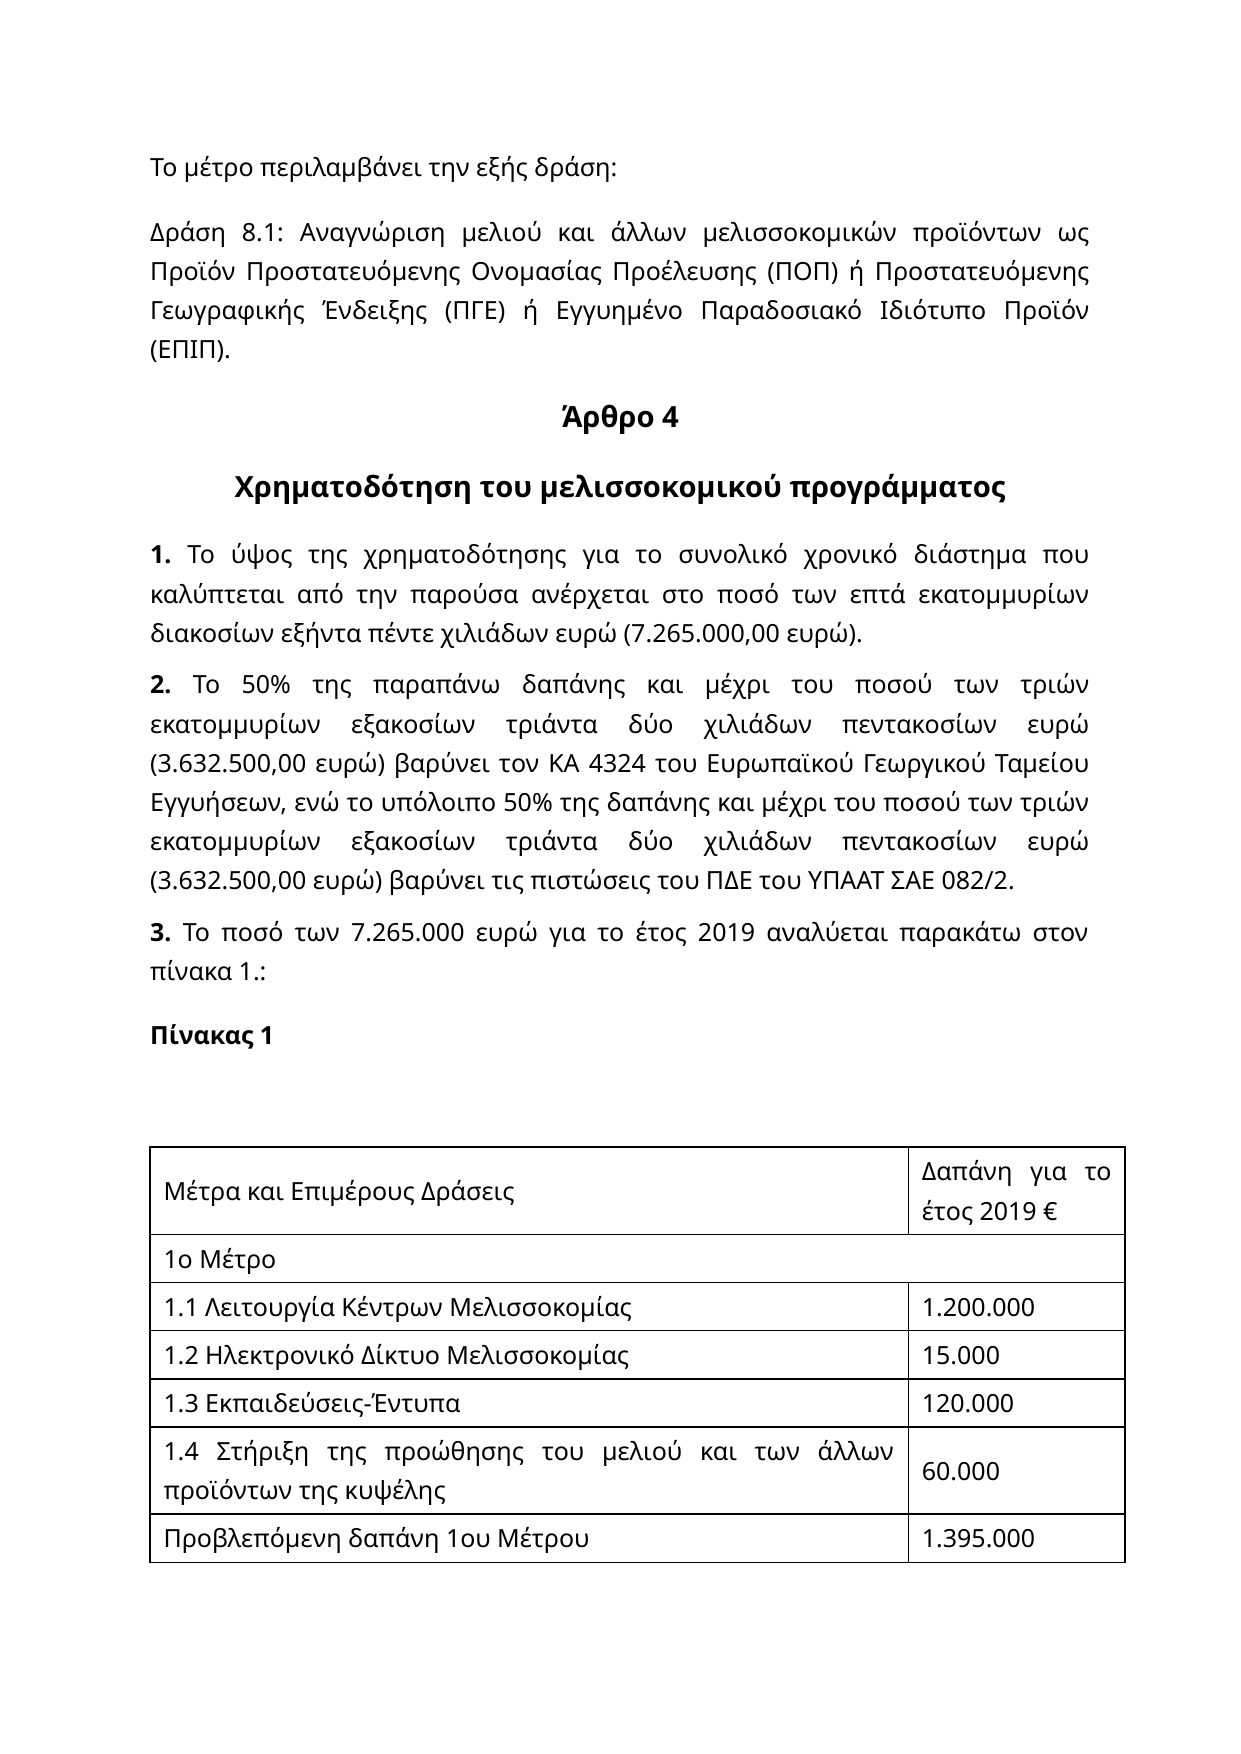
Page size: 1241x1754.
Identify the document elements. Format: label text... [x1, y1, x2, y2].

text 3. Το ποσό των 7.265.000 ευρώ για το έτος 2019 αναλύεται παρακάτω στον πίνακα 1.: [150, 914, 1090, 988]
subtitle Άρθρο 4 [150, 396, 1090, 436]
table_cell 120.000 [909, 1380, 1124, 1426]
text 1. Το ύψος της χρηματοδότησης για το συνολικό χρονικό διάστημα που καλύπτεται από την παρούσα ανέρχεται στο ποσό των επτά εκατομμυρίων διακοσίων εξήντα πέντε χιλιάδων ευρώ (7.265.000,00 ευρώ). [150, 537, 1090, 649]
table_cell Προβλεπόμενη δαπάνη 1ου Μέτρου [151, 1515, 908, 1561]
table_cell 1.395.000 [909, 1515, 1124, 1561]
text Το μέτρο περιλαμβάνει την εξής δράση: [150, 150, 1090, 184]
table_cell 60.000 [909, 1428, 1124, 1513]
table_cell 1.4 Στήριξη της προώθησης του μελιού και των άλλων προϊόντων της κυψέλης [151, 1428, 908, 1513]
table_cell 1.200.000 [909, 1283, 1124, 1330]
table_cell 1.1 Λειτουργία Κέντρων Μελισσοκομίας [151, 1283, 908, 1330]
text Πίνακας 1 [150, 1018, 1090, 1052]
table_cell 1.3 Εκπαιδεύσεις-Έντυπα [151, 1380, 908, 1426]
subtitle Χρηματοδότηση του μελισσοκομικού προγράμματος [150, 466, 1090, 506]
table_header Δαπάνη για το έτος 2019 € [909, 1148, 1124, 1233]
table_cell 1.2 Ηλεκτρονικό Δίκτυο Μελισσοκομίας [151, 1331, 908, 1378]
table_header Μέτρα και Επιμέρους Δράσεις [151, 1148, 908, 1233]
text Δράση 8.1: Αναγνώριση μελιού και άλλων μελισσοκομικών προϊόντων ως Προϊόν Προστατευόμενης Ονομασίας Προέλευσης (ΠΟΠ) ή Προστατευόμενης Γεωγραφικής Ένδειξης (ΠΓΕ) ή Εγγυημένο Παραδοσιακό Ιδιότυπο Προϊόν (ΕΠΙΠ). [150, 214, 1090, 366]
table_cell 15.000 [909, 1331, 1124, 1378]
table_cell 1ο Μέτρο [151, 1235, 1124, 1282]
text 2. Το 50% της παραπάνω δαπάνης και μέχρι του ποσού των τριών εκατομμυρίων εξακοσίων τριάντα δύο χιλιάδων πεντακοσίων ευρώ (3.632.500,00 ευρώ) βαρύνει τον ΚΑ 4324 του Ευρωπαϊκού Γεωργικού Ταμείου Εγγυήσεων, ενώ το υπόλοιπο 50% της δαπάνης και μέχρι του ποσού των τριών εκατομμυρίων εξακοσίων τριάντα δύο χιλιάδων πεντακοσίων ευρώ (3.632.500,00 ευρώ) βαρύνει τις πιστώσεις του ΠΔΕ του ΥΠΑΑΤ ΣΑΕ 082/2. [150, 667, 1090, 897]
